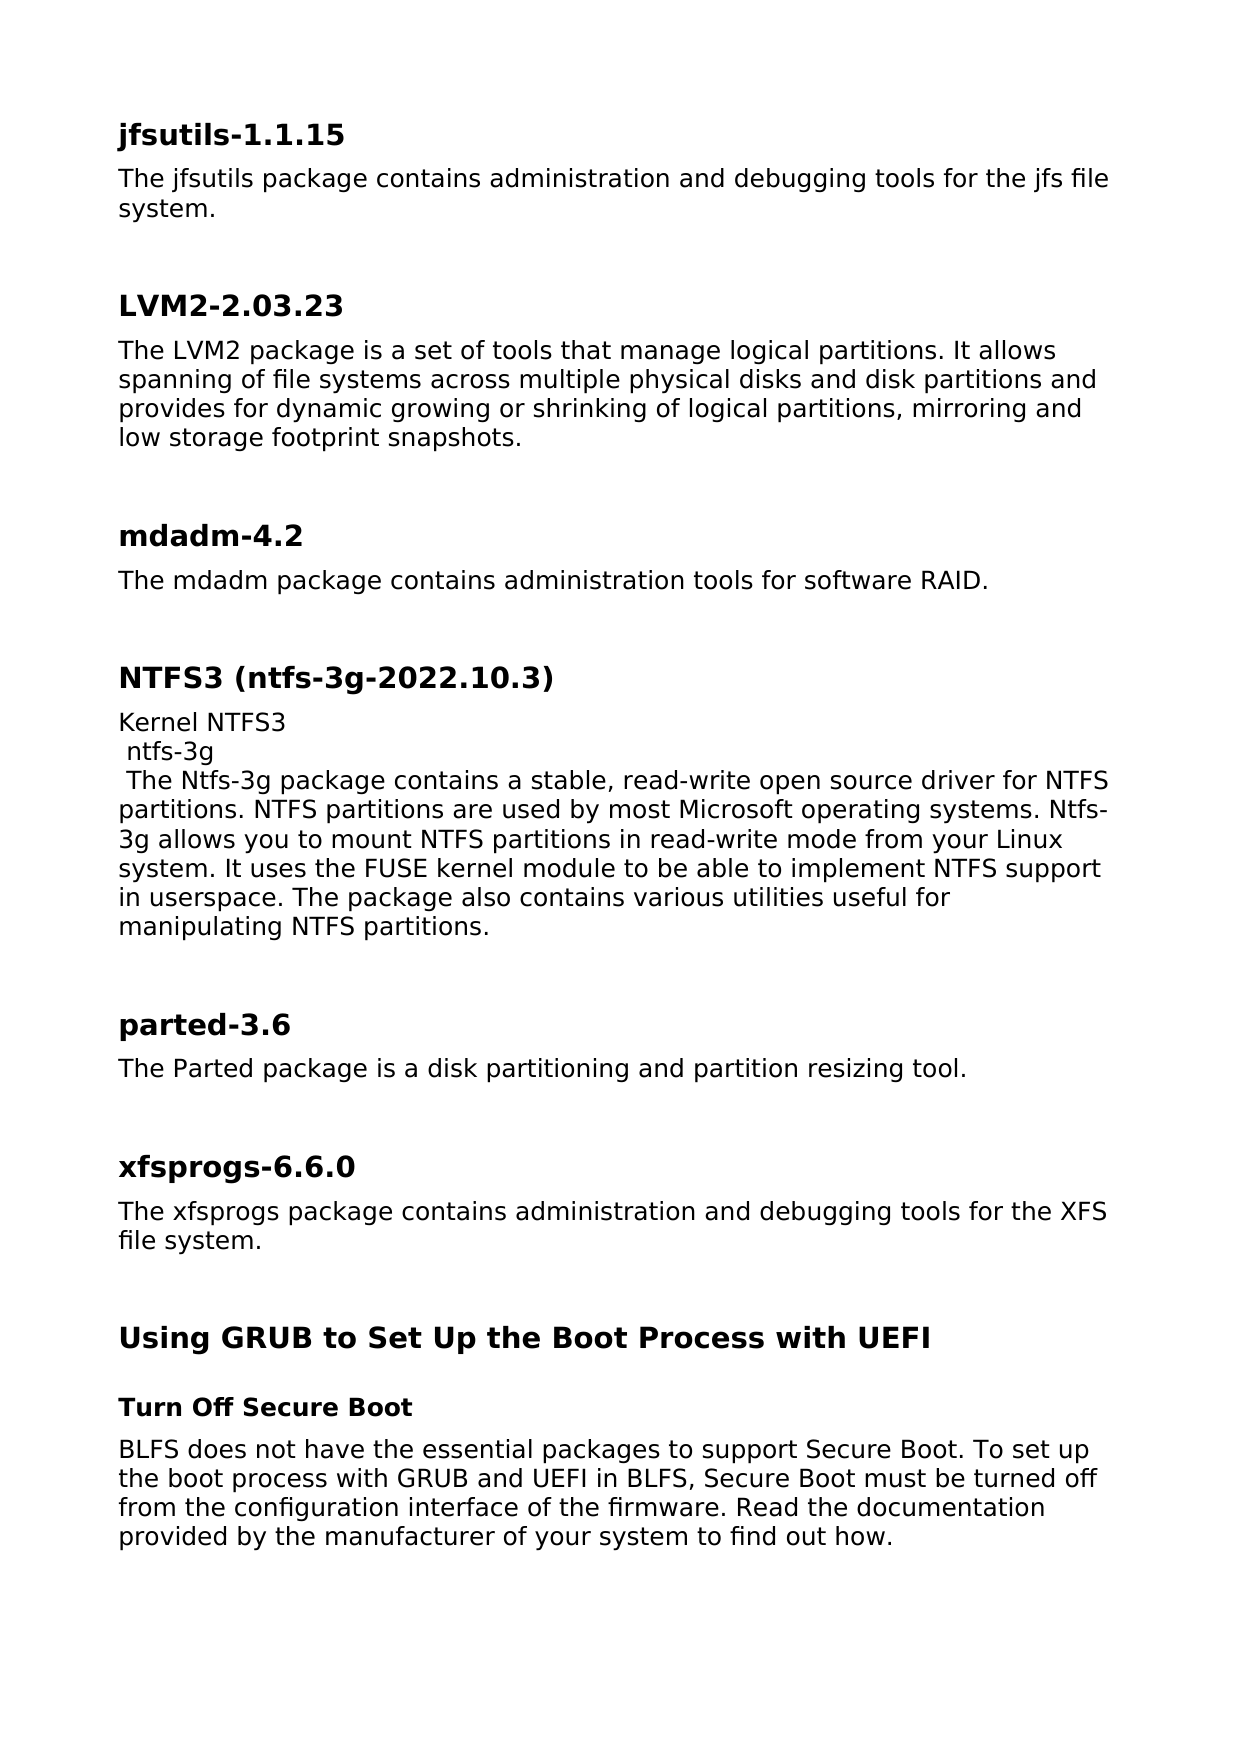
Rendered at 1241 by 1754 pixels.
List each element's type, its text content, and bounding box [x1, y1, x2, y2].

subtitle NTFS3 (ntfs-3g-2022.10.3) [118, 662, 1122, 696]
text Kernel NTFS3 ntfs-3g The Ntfs-3g package contains a stable, read-write open source driver for NTFS partitions. NTFS partitions are used by most Microsoft operating systems. Ntfs-3g allows you to mount NTFS partitions in read-write mode from your Linux system. It uses the FUSE kernel module to be able to implement NTFS support in userspace. The package also contains various utilities useful for manipulating NTFS partitions. [118, 708, 1122, 971]
text The LVM2 package is a set of tools that manage logical partitions. It allows spanning of file systems across multiple physical disks and disk partitions and provides for dynamic growing or shrinking of logical partitions, mirroring and low storage footprint snapshots. [118, 336, 1122, 482]
subtitle Using GRUB to Set Up the Boot Process with UEFI [118, 1322, 1122, 1356]
text The mdadm package contains administration tools for software RAID. [118, 566, 1122, 624]
text The Parted package is a disk partitioning and partition resizing tool. [118, 1054, 1122, 1113]
subtitle xfsprogs-6.6.0 [118, 1150, 1122, 1184]
text BLFS does not have the essential packages to support Secure Boot. To set up the boot process with GRUB and UEFI in BLFS, Secure Boot must be turned off from the configuration interface of the firmware. Read the documentation provided by the manufacturer of your system to find out how. [118, 1435, 1122, 1581]
text The jfsutils package contains administration and debugging tools for the jfs file system. [118, 164, 1122, 252]
subtitle jfsutils-1.1.15 [118, 118, 1122, 152]
subtitle LVM2-2.03.23 [118, 289, 1122, 323]
subtitle parted-3.6 [118, 1008, 1122, 1042]
text The xfsprogs package contains administration and debugging tools for the XFS file system. [118, 1197, 1122, 1284]
subtitle mdadm-4.2 [118, 519, 1122, 553]
subtitle Turn Off Secure Boot [118, 1393, 1122, 1422]
